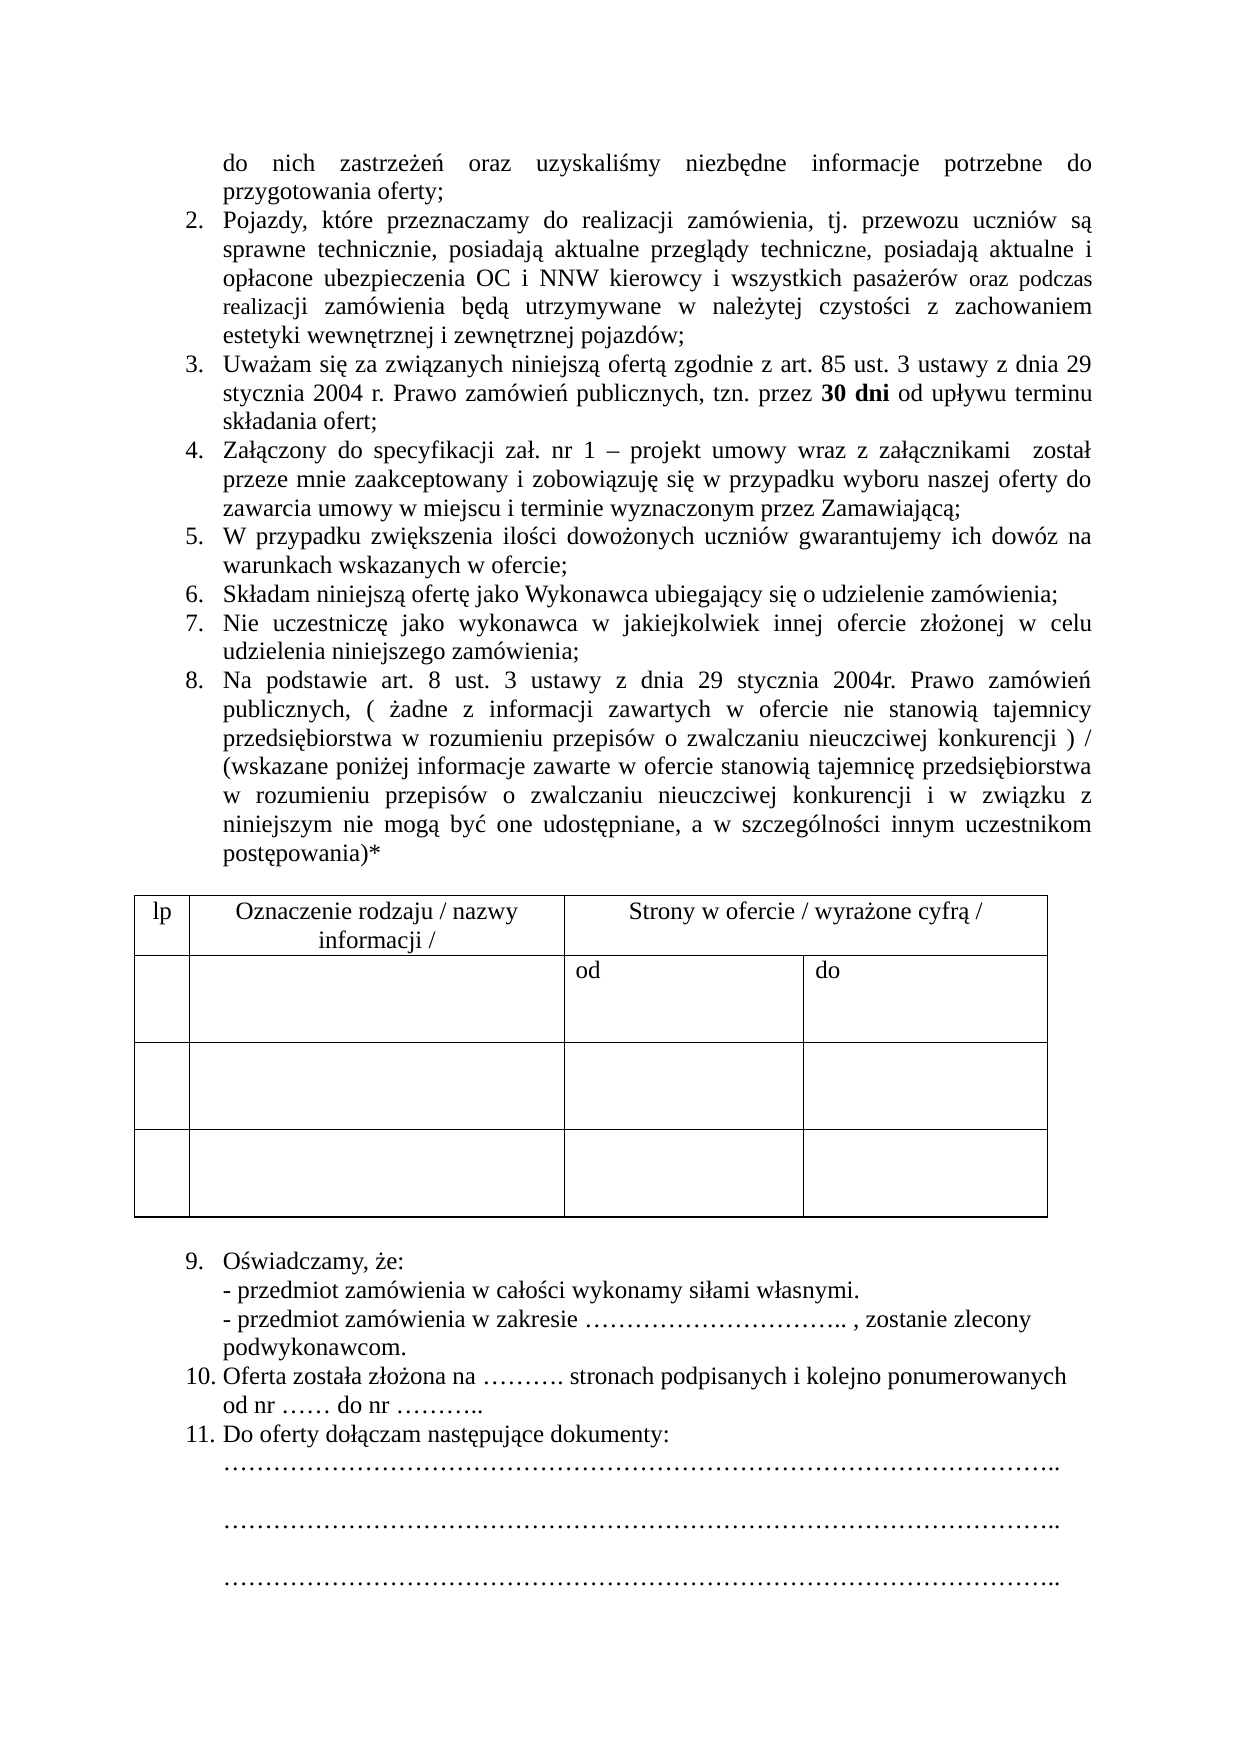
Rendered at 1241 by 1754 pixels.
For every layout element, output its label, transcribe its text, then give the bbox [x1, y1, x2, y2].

table_header lp [135, 896, 189, 954]
list Na podstawie art. 8 ust. 3 ustawy z dnia 29 stycznia 2004r. Prawo zamówień publicznych, ( żadne z informacji zawartych w ofercie nie stanowią tajemnicy przedsiębiorstwa w rozumieniu przepisów o zwalczaniu nieuczciwej konkurencji ) / (wskazane poniżej informacje zawarte w ofercie stanowią tajemnicę przedsiębiorstwa w rozumieniu przepisów o zwalczaniu nieuczciwej konkurencji i w związku z niniejszym nie mogą być one udostępniane, a w szczególności innym uczestnikom postępowania)* [185, 665, 1093, 866]
list Załączony do specyfikacji zał. nr 1 – projekt umowy wraz z załącznikami został przeze mnie zaakceptowany i zobowiązuję się w przypadku wyboru naszej oferty do zawarcia umowy w miejscu i terminie wyznaczonym przez Zamawiającą; [185, 435, 1093, 521]
table_cell do [804, 956, 1047, 1042]
table_cell [135, 1043, 189, 1129]
list do nich zastrzeżeń oraz uzyskaliśmy niezbędne informacje potrzebne do przygotowania oferty; [185, 148, 1093, 205]
table_cell [190, 1043, 564, 1129]
list Pojazdy, które przeznaczamy do realizacji zamówienia, tj. przewozu uczniów są sprawne technicznie, posiadają aktualne przeglądy techniczne, posiadają aktualne i opłacone ubezpieczenia OC i NNW kierowcy i wszystkich pasażerów oraz podczas realizacji zamówienia będą utrzymywane w należytej czystości z zachowaniem estetyki wewnętrznej i zewnętrznej pojazdów; [185, 205, 1093, 349]
table_cell [565, 1130, 803, 1216]
text - przedmiot zamówienia w zakresie ………………………….. , zostanie zlecony podwykonawcom. [223, 1304, 1093, 1361]
table_cell [190, 1130, 564, 1216]
table_header Strony w ofercie / wyrażone cyfrą / [565, 896, 1047, 954]
list W przypadku zwiększenia ilości dowożonych uczniów gwarantujemy ich dowóz na warunkach wskazanych w ofercie; [185, 521, 1093, 579]
table_cell [804, 1130, 1047, 1216]
table_cell od [565, 956, 803, 1042]
text ……………………………………………………………………………………….. [223, 1505, 1093, 1534]
list Do oferty dołączam następujące dokumenty: [185, 1419, 1093, 1447]
list Oświadczamy, że: [185, 1246, 1093, 1275]
table_cell [135, 1130, 189, 1216]
table_cell [804, 1043, 1047, 1129]
table_header Oznaczenie rodzaju / nazwy informacji / [190, 896, 564, 954]
table_cell [565, 1043, 803, 1129]
list Składam niniejszą ofertę jako Wykonawca ubiegający się o udzielenie zamówienia; [185, 579, 1093, 608]
text - przedmiot zamówienia w całości wykonamy siłami własnymi. [223, 1275, 1093, 1304]
text ……………………………………………………………………………………….. [223, 1562, 1093, 1591]
list Nie uczestniczę jako wykonawca w jakiejkolwiek innej ofercie złożonej w celu udzielenia niniejszego zamówienia; [185, 608, 1093, 665]
list Uważam się za związanych niniejszą ofertą zgodnie z art. 85 ust. 3 ustawy z dnia 29 stycznia 2004 r. Prawo zamówień publicznych, tzn. przez 30 dni od upływu terminu składania ofert; [185, 349, 1093, 435]
list Oferta została złożona na ………. stronach podpisanych i kolejno ponumerowanych od nr …… do nr ……….. [185, 1361, 1093, 1419]
text ……………………………………………………………………………………….. [185, 1447, 1093, 1476]
table_cell [135, 956, 189, 1042]
table_cell [190, 956, 564, 1042]
